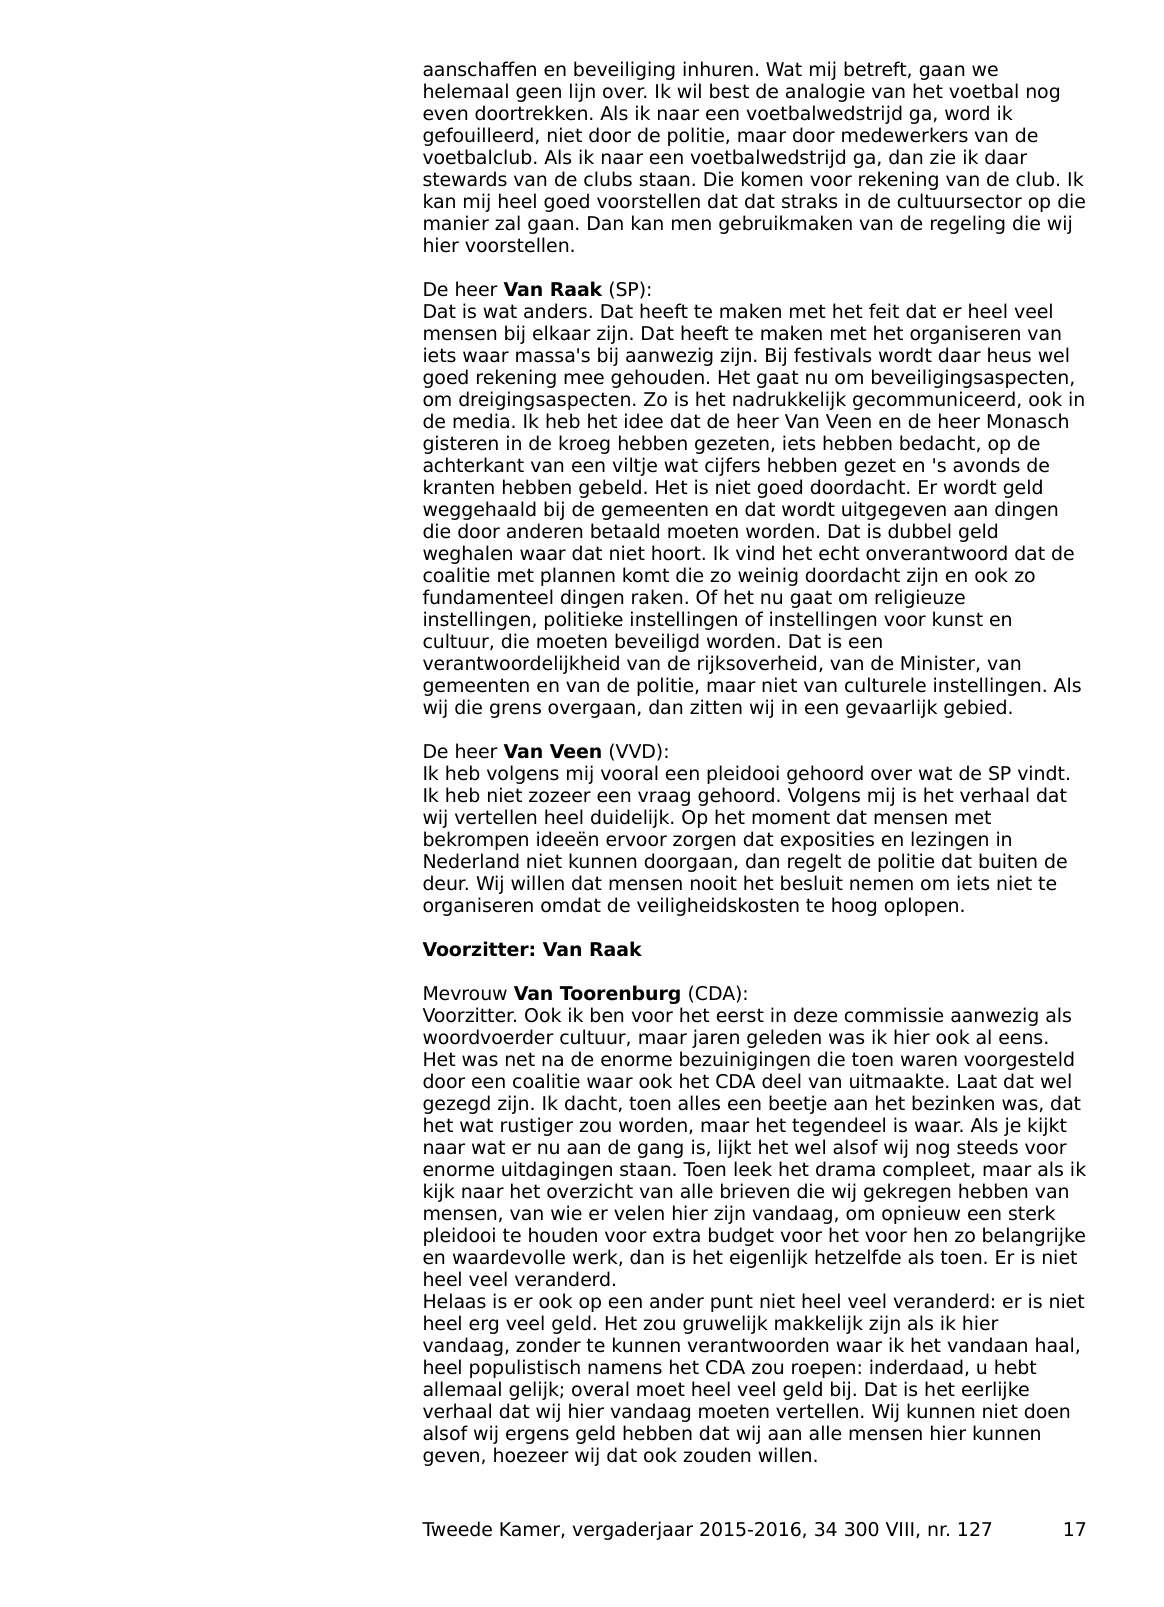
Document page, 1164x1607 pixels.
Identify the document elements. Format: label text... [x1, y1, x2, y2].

text De heer Van Raak (SP): [422, 279, 1087, 301]
text Ik heb volgens mij vooral een pleidooi gehoord over wat de SP vindt. Ik heb niet zozeer een vraag gehoord. Volgens mij is het verhaal dat wij vertellen heel duidelijk. Op het moment dat mensen met bekrompen ideeën ervoor zorgen dat exposities en lezingen in Nederland niet kunnen doorgaan, dan regelt de politie dat buiten de deur. Wij willen dat mensen nooit het besluit nemen om iets niet te organiseren omdat de veiligheidskosten te hoog oplopen. [422, 763, 1087, 917]
text Dat is wat anders. Dat heeft te maken met het feit dat er heel veel mensen bij elkaar zijn. Dat heeft te maken met het organiseren van iets waar massa's bij aanwezig zijn. Bij festivals wordt daar heus wel goed rekening mee gehouden. Het gaat nu om beveiligingsaspecten, om dreigingsaspecten. Zo is het nadrukkelijk gecommuniceerd, ook in de media. Ik heb het idee dat de heer Van Veen en de heer Monasch gisteren in de kroeg hebben gezeten, iets hebben bedacht, op de achterkant van een viltje wat cijfers hebben gezet en 's avonds de kranten hebben gebeld. Het is niet goed doordacht. Er wordt geld weggehaald bij de gemeenten en dat wordt uitgegeven aan dingen die door anderen betaald moeten worden. Dat is dubbel geld weghalen waar dat niet hoort. Ik vind het echt onverantwoord dat de coalitie met plannen komt die zo weinig doordacht zijn en ook zo fundamenteel dingen raken. Of het nu gaat om religieuze instellingen, politieke instellingen of instellingen voor kunst en cultuur, die moeten beveiligd worden. Dat is een verantwoordelijkheid van de rijksoverheid, van de Minister, van gemeenten en van de politie, maar niet van culturele instellingen. Als wij die grens overgaan, dan zitten wij in een gevaarlijk gebied. [422, 301, 1087, 719]
text De heer Van Veen (VVD): [422, 741, 1087, 763]
text Helaas is er ook op een ander punt niet heel veel veranderd: er is niet heel erg veel geld. Het zou gruwelijk makkelijk zijn als ik hier vandaag, zonder te kunnen verantwoorden waar ik het vandaan haal, heel populistisch namens het CDA zou roepen: inderdaad, u hebt allemaal gelijk; overal moet heel veel geld bij. Dat is het eerlijke verhaal dat wij hier vandaag moeten vertellen. Wij kunnen niet doen alsof wij ergens geld hebben dat wij aan alle mensen hier kunnen geven, hoezeer wij dat ook zouden willen. [422, 1291, 1087, 1467]
text Mevrouw Van Toorenburg (CDA): [422, 983, 1087, 1005]
text aanschaffen en beveiliging inhuren. Wat mij betreft, gaan we helemaal geen lijn over. Ik wil best de analogie van het voetbal nog even doortrekken. Als ik naar een voetbalwedstrijd ga, word ik gefouilleerd, niet door de politie, maar door medewerkers van de voetbalclub. Als ik naar een voetbalwedstrijd ga, dan zie ik daar stewards van de clubs staan. Die komen voor rekening van de club. Ik kan mij heel goed voorstellen dat dat straks in de cultuursector op die manier zal gaan. Dan kan men gebruikmaken van de regeling die wij hier voorstellen. [422, 59, 1087, 257]
text Voorzitter. Ook ik ben voor het eerst in deze commissie aanwezig als woordvoerder cultuur, maar jaren geleden was ik hier ook al eens. Het was net na de enorme bezuinigingen die toen waren voorgesteld door een coalitie waar ook het CDA deel van uitmaakte. Laat dat wel gezegd zijn. Ik dacht, toen alles een beetje aan het bezinken was, dat het wat rustiger zou worden, maar het tegendeel is waar. Als je kijkt naar wat er nu aan de gang is, lijkt het wel alsof wij nog steeds voor enorme uitdagingen staan. Toen leek het drama compleet, maar als ik kijk naar het overzicht van alle brieven die wij gekregen hebben van mensen, van wie er velen hier zijn vandaag, om opnieuw een sterk pleidooi te houden voor extra budget voor het voor hen zo belangrijke en waardevolle werk, dan is het eigenlijk hetzelfde als toen. Er is niet heel veel veranderd. [422, 1005, 1087, 1291]
text Voorzitter: Van Raak [422, 939, 1087, 961]
